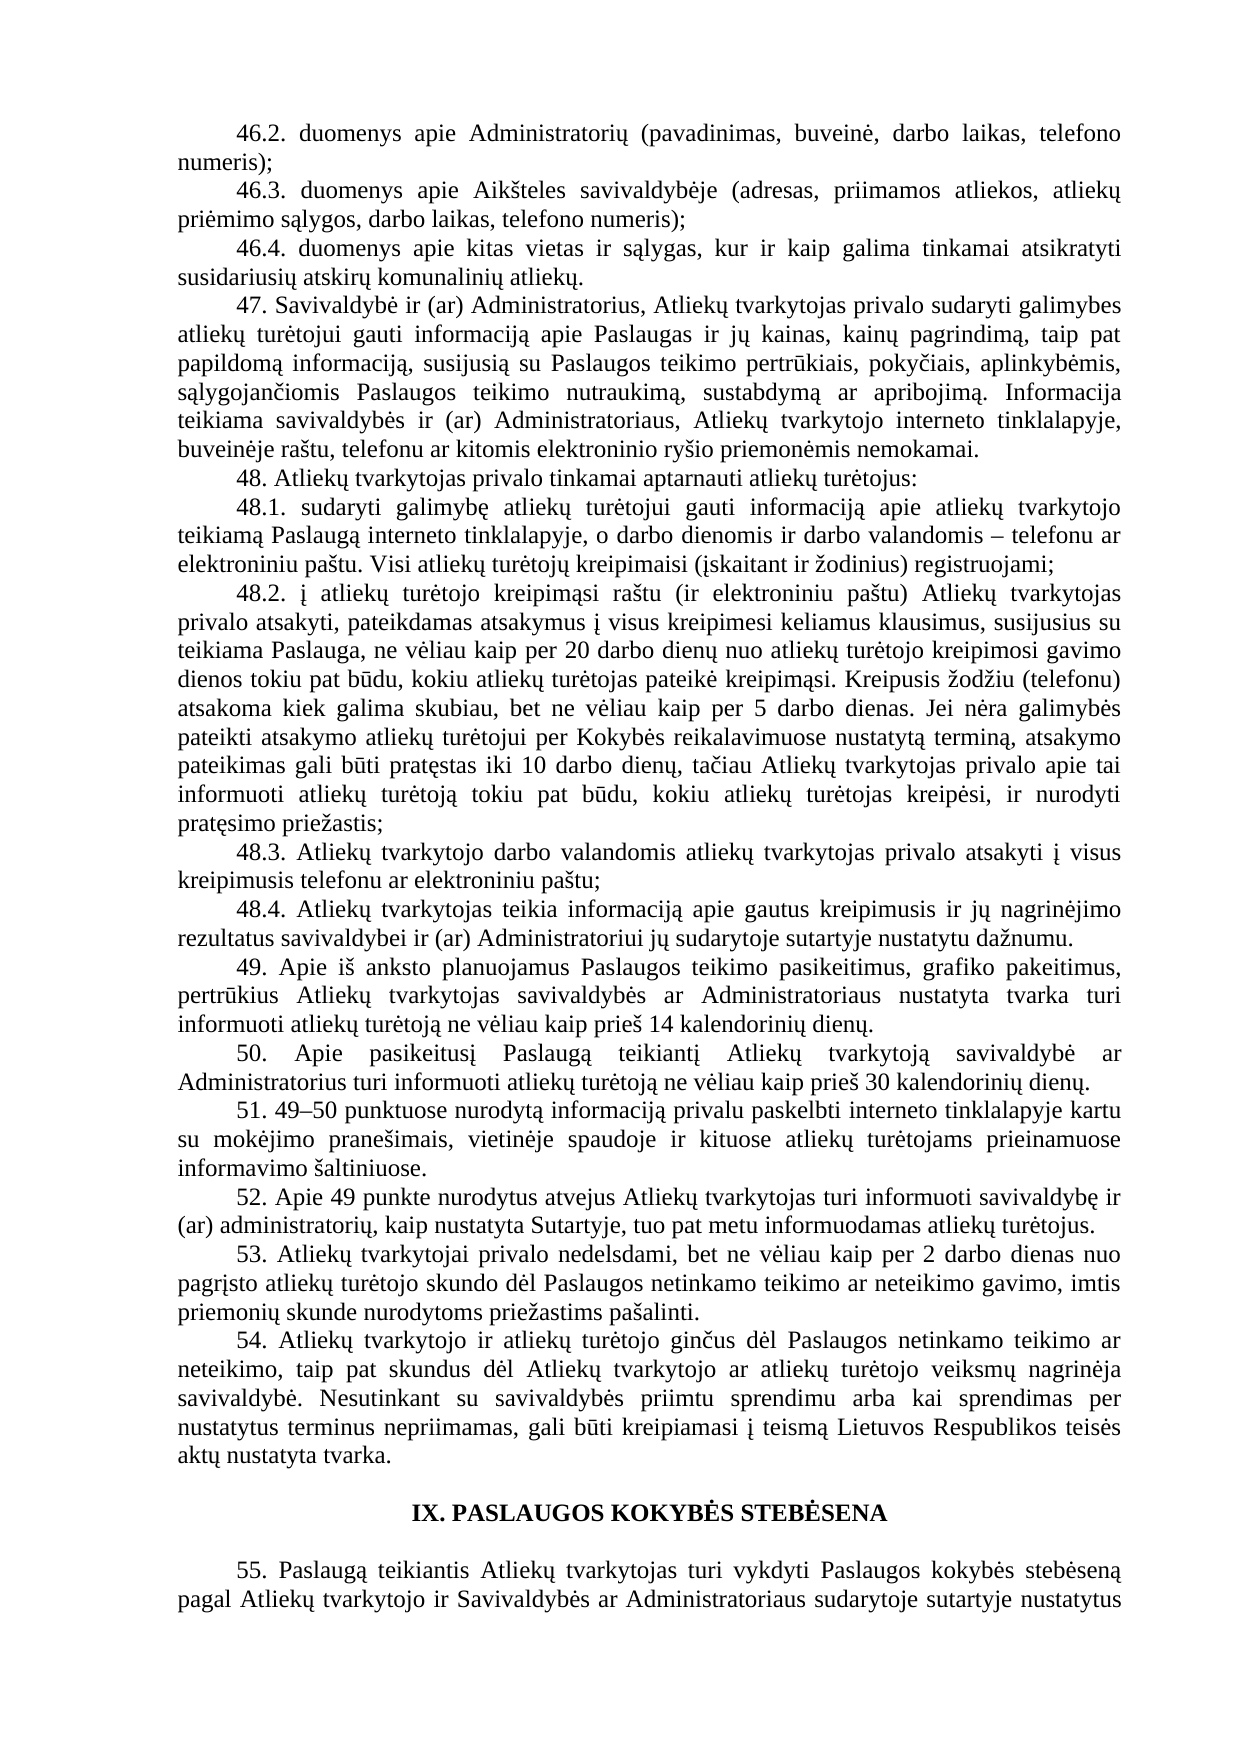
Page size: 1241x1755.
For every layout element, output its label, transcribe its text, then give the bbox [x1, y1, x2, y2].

text 46.2. duomenys apie Administratorių (pavadinimas, buveinė, darbo laikas, telefono numeris); [177, 118, 1122, 176]
text 51. 49–50 punktuose nurodytą informaciją privalu paskelbti interneto tinklalapyje kartu su mokėjimo pranešimais, vietinėje spaudoje ir kituose atliekų turėtojams prieinamuose informavimo šaltiniuose. [177, 1096, 1122, 1182]
text 48. Atliekų tvarkytojas privalo tinkamai aptarnauti atliekų turėtojus: [177, 463, 1122, 492]
text 46.4. duomenys apie kitas vietas ir sąlygas, kur ir kaip galima tinkamai atsikratyti susidariusių atskirų komunalinių atliekų. [177, 233, 1122, 291]
text 48.4. Atliekų tvarkytojas teikia informaciją apie gautus kreipimusis ir jų nagrinėjimo rezultatus savivaldybei ir (ar) Administratoriui jų sudarytoje sutartyje nustatytu dažnumu. [177, 894, 1122, 952]
text 55. Paslaugą teikiantis Atliekų tvarkytojas turi vykdyti Paslaugos kokybės stebėseną pagal Atliekų tvarkytojo ir Savivaldybės ar Administratoriaus sudarytoje sutartyje nustatytus [177, 1556, 1122, 1613]
text 47. Savivaldybė ir (ar) Administratorius, Atliekų tvarkytojas privalo sudaryti galimybes atliekų turėtojui gauti informaciją apie Paslaugas ir jų kainas, kainų pagrindimą, taip pat papildomą informaciją, susijusią su Paslaugos teikimo pertrūkiais, pokyčiais, aplinkybėmis, sąlygojančiomis Paslaugos teikimo nutraukimą, sustabdymą ar apribojimą. Informacija teikiama savivaldybės ir (ar) Administratoriaus, Atliekų tvarkytojo interneto tinklalapyje, buveinėje raštu, telefonu ar kitomis elektroninio ryšio priemonėmis nemokamai. [177, 291, 1122, 463]
text 48.1. sudaryti galimybę atliekų turėtojui gauti informaciją apie atliekų tvarkytojo teikiamą Paslaugą interneto tinklalapyje, o darbo dienomis ir darbo valandomis – telefonu ar elektroniniu paštu. Visi atliekų turėtojų kreipimaisi (įskaitant ir žodinius) registruojami; [177, 492, 1122, 578]
text 49. Apie iš anksto planuojamus Paslaugos teikimo pasikeitimus, grafiko pakeitimus, pertrūkius Atliekų tvarkytojas savivaldybės ar Administratoriaus nustatyta tvarka turi informuoti atliekų turėtoją ne vėliau kaip prieš 14 kalendorinių dienų. [177, 952, 1122, 1038]
text 46.3. duomenys apie Aikšteles savivaldybėje (adresas, priimamos atliekos, atliekų priėmimo sąlygos, darbo laikas, telefono numeris); [177, 176, 1122, 233]
text 54. Atliekų tvarkytojo ir atliekų turėtojo ginčus dėl Paslaugos netinkamo teikimo ar neteikimo, taip pat skundus dėl Atliekų tvarkytojo ar atliekų turėtojo veiksmų nagrinėja savivaldybė. Nesutinkant su savivaldybės priimtu sprendimu arba kai sprendimas per nustatytus terminus nepriimamas, gali būti kreipiamasi į teismą Lietuvos Respublikos teisės aktų nustatyta tvarka. [177, 1326, 1122, 1469]
text IX. PASLAUGOS KOKYBĖS STEBĖSENA [177, 1498, 1122, 1527]
text 53. Atliekų tvarkytojai privalo nedelsdami, bet ne vėliau kaip per 2 darbo dienas nuo pagrįsto atliekų turėtojo skundo dėl Paslaugos netinkamo teikimo ar neteikimo gavimo, imtis priemonių skunde nurodytoms priežastims pašalinti. [177, 1239, 1122, 1326]
text 52. Apie 49 punkte nurodytus atvejus Atliekų tvarkytojas turi informuoti savivaldybę ir (ar) administratorių, kaip nustatyta Sutartyje, tuo pat metu informuodamas atliekų turėtojus. [177, 1182, 1122, 1239]
text 48.2. į atliekų turėtojo kreipimąsi raštu (ir elektroniniu paštu) Atliekų tvarkytojas privalo atsakyti, pateikdamas atsakymus į visus kreipimesi keliamus klausimus, susijusius su teikiama Paslauga, ne vėliau kaip per 20 darbo dienų nuo atliekų turėtojo kreipimosi gavimo dienos tokiu pat būdu, kokiu atliekų turėtojas pateikė kreipimąsi. Kreipusis žodžiu (telefonu) atsakoma kiek galima skubiau, bet ne vėliau kaip per 5 darbo dienas. Jei nėra galimybės pateikti atsakymo atliekų turėtojui per Kokybės reikalavimuose nustatytą terminą, atsakymo pateikimas gali būti pratęstas iki 10 darbo dienų, tačiau Atliekų tvarkytojas privalo apie tai informuoti atliekų turėtoją tokiu pat būdu, kokiu atliekų turėtojas kreipėsi, ir nurodyti pratęsimo priežastis; [177, 578, 1122, 837]
text 48.3. Atliekų tvarkytojo darbo valandomis atliekų tvarkytojas privalo atsakyti į visus kreipimusis telefonu ar elektroniniu paštu; [177, 837, 1122, 894]
text 50. Apie pasikeitusį Paslaugą teikiantį Atliekų tvarkytoją savivaldybė ar Administratorius turi informuoti atliekų turėtoją ne vėliau kaip prieš 30 kalendorinių dienų. [177, 1038, 1122, 1096]
